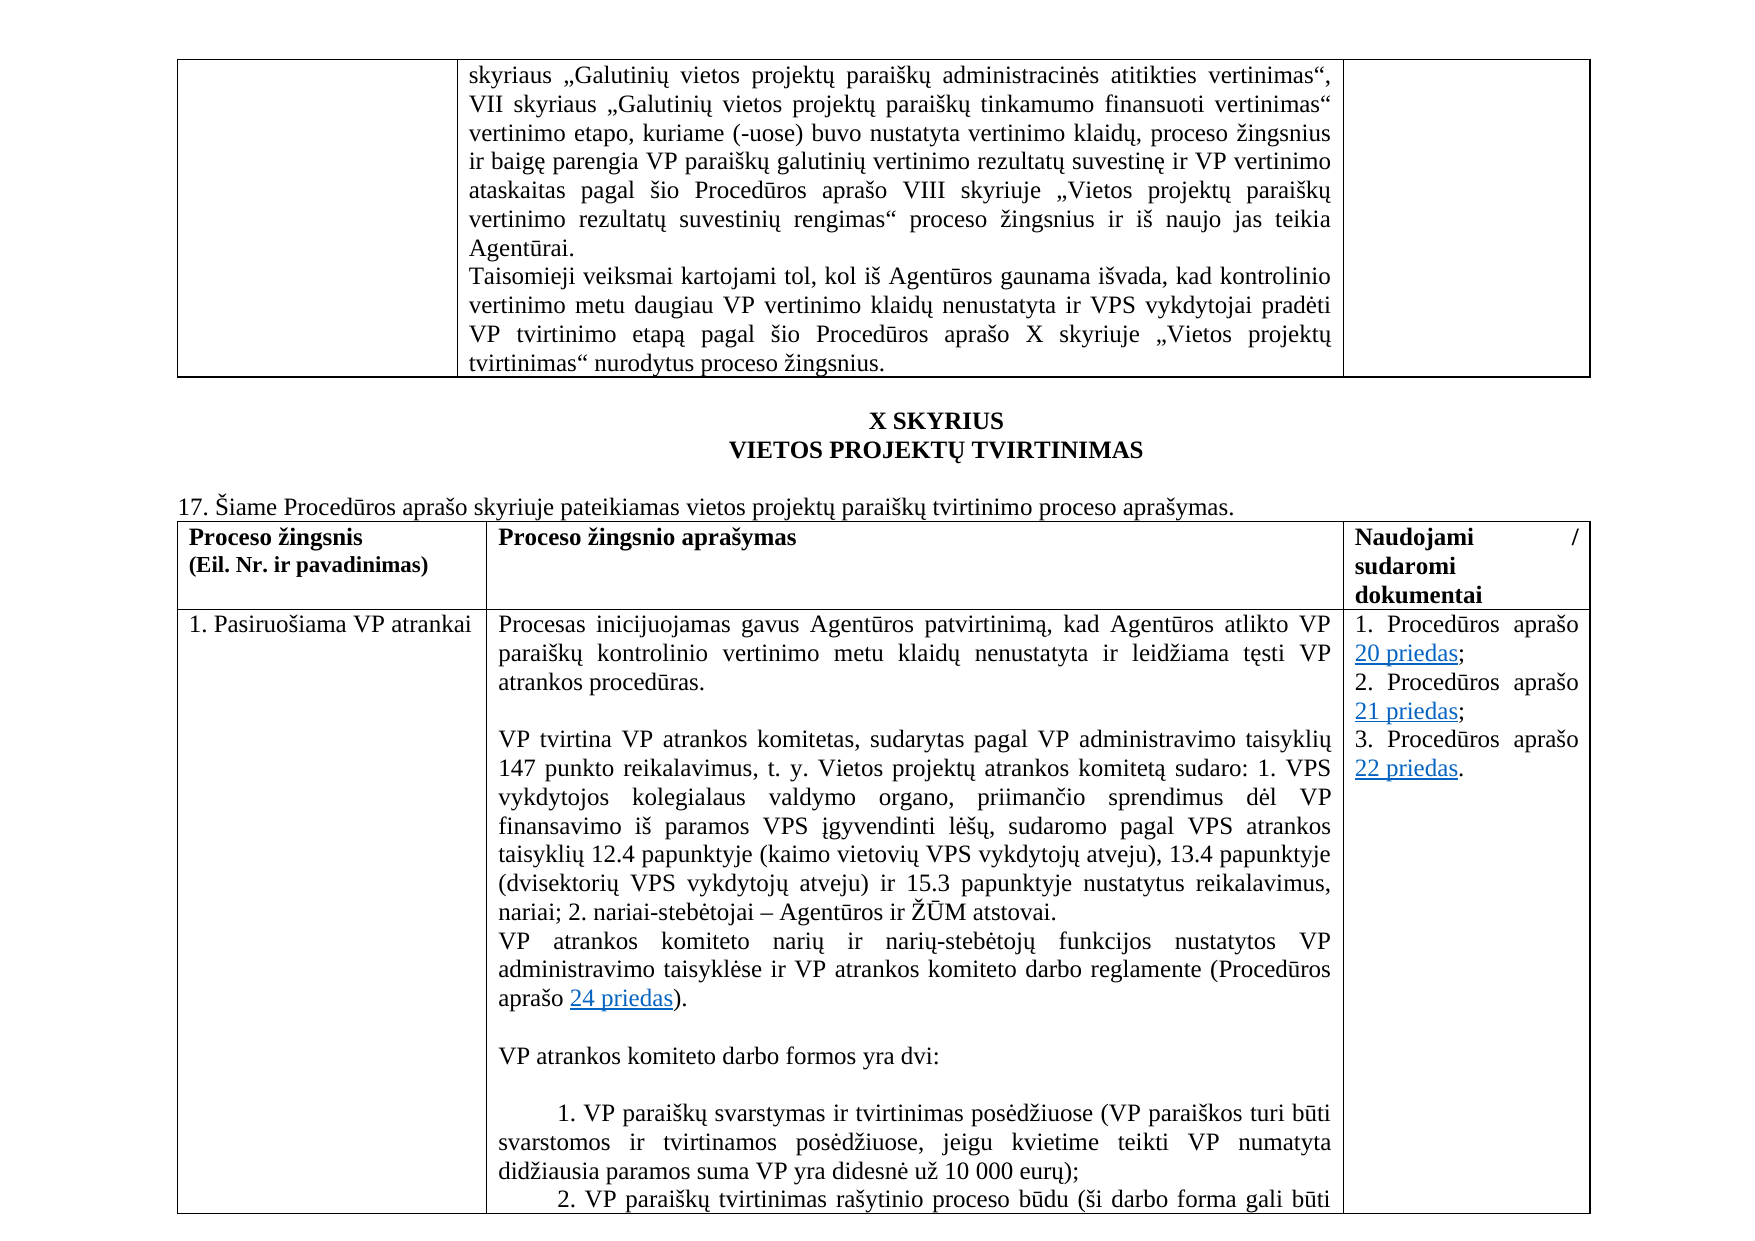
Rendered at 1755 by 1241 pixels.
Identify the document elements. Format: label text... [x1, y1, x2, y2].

table_cell skyriaus „Galutinių vietos projektų paraiškų administracinės atitikties vertinimas“, VII skyriaus „Galutinių vietos projektų paraiškų tinkamumo finansuoti vertinimas“ vertinimo etapo, kuriame (-uose) buvo nustatyta vertinimo klaidų, proceso žingsnius ir baigę parengia VP paraiškų galutinių vertinimo rezultatų suvestinę ir VP vertinimo ataskaitas pagal šio Procedūros aprašo VIII skyriuje „Vietos projektų paraiškų vertinimo rezultatų suvestinių rengimas“ proceso žingsnius ir iš naujo jas teikia Agentūrai. Taisomieji veiksmai kartojami tol, kol iš Agentūros gaunama išvada, kad kontrolinio vertinimo metu daugiau VP vertinimo klaidų nenustatyta ir VPS vykdytojai pradėti VP tvirtinimo etapą pagal šio Procedūros aprašo X skyriuje „Vietos projektų tvirtinimas“ nurodytus proceso žingsnius. [458, 60, 1343, 376]
table_header Proceso žingsnis (Eil. Nr. ir pavadinimas) [178, 522, 486, 608]
table_header Proceso žingsnio aprašymas [487, 522, 1343, 608]
table_cell [1344, 60, 1589, 376]
text X SKYRIUS [177, 406, 1695, 435]
text 17. Šiame Procedūros aprašo skyriuje pateikiamas vietos projektų paraiškų tvirtinimo proceso aprašymas. [177, 492, 1695, 521]
table_header Naudojami / sudaromi dokumentai [1344, 522, 1589, 608]
table_cell [178, 60, 457, 376]
table_cell Procesas inicijuojamas gavus Agentūros patvirtinimą, kad Agentūros atlikto VP paraiškų kontrolinio vertinimo metu klaidų nenustatyta ir leidžiama tęsti VP atrankos procedūras. VP tvirtina VP atrankos komitetas, sudarytas pagal VP administravimo taisyklių 147 punkto reikalavimus, t. y. Vietos projektų atrankos komitetą sudaro: 1. VPS vykdytojos kolegialaus valdymo organo, priimančio sprendimus dėl VP finansavimo iš paramos VPS įgyvendinti lėšų, sudaromo pagal VPS atrankos taisyklių 12.4 papunktyje (kaimo vietovių VPS vykdytojų atveju), 13.4 papunktyje (dvisektorių VPS vykdytojų atveju) ir 15.3 papunktyje nustatytus reikalavimus, nariai; 2. nariai-stebėtojai – Agentūros ir ŽŪM atstovai. VP atrankos komiteto narių ir narių-stebėtojų funkcijos nustatytos VP administravimo taisyklėse ir VP atrankos komiteto darbo reglamente (Procedūros aprašo 24 priedas). VP atrankos komiteto darbo formos yra dvi: 1. VP paraiškų svarstymas ir tvirtinimas posėdžiuose (VP paraiškos turi būti svarstomos ir tvirtinamos posėdžiuose, jeigu kvietime teikti VP numatyta didžiausia paramos suma VP yra didesnė už 10 000 eurų); 2. VP paraiškų tvirtinimas rašytinio proceso būdu (ši darbo forma gali būti [487, 610, 1343, 1213]
text vietos projektų TVIRTINIMAS [177, 435, 1695, 464]
table_cell 1. Procedūros aprašo 20 priedas; 2. Procedūros aprašo 21 priedas; 3. Procedūros aprašo 22 priedas. [1344, 610, 1589, 1213]
table_cell 1. Pasiruošiama VP atrankai [178, 610, 486, 1213]
